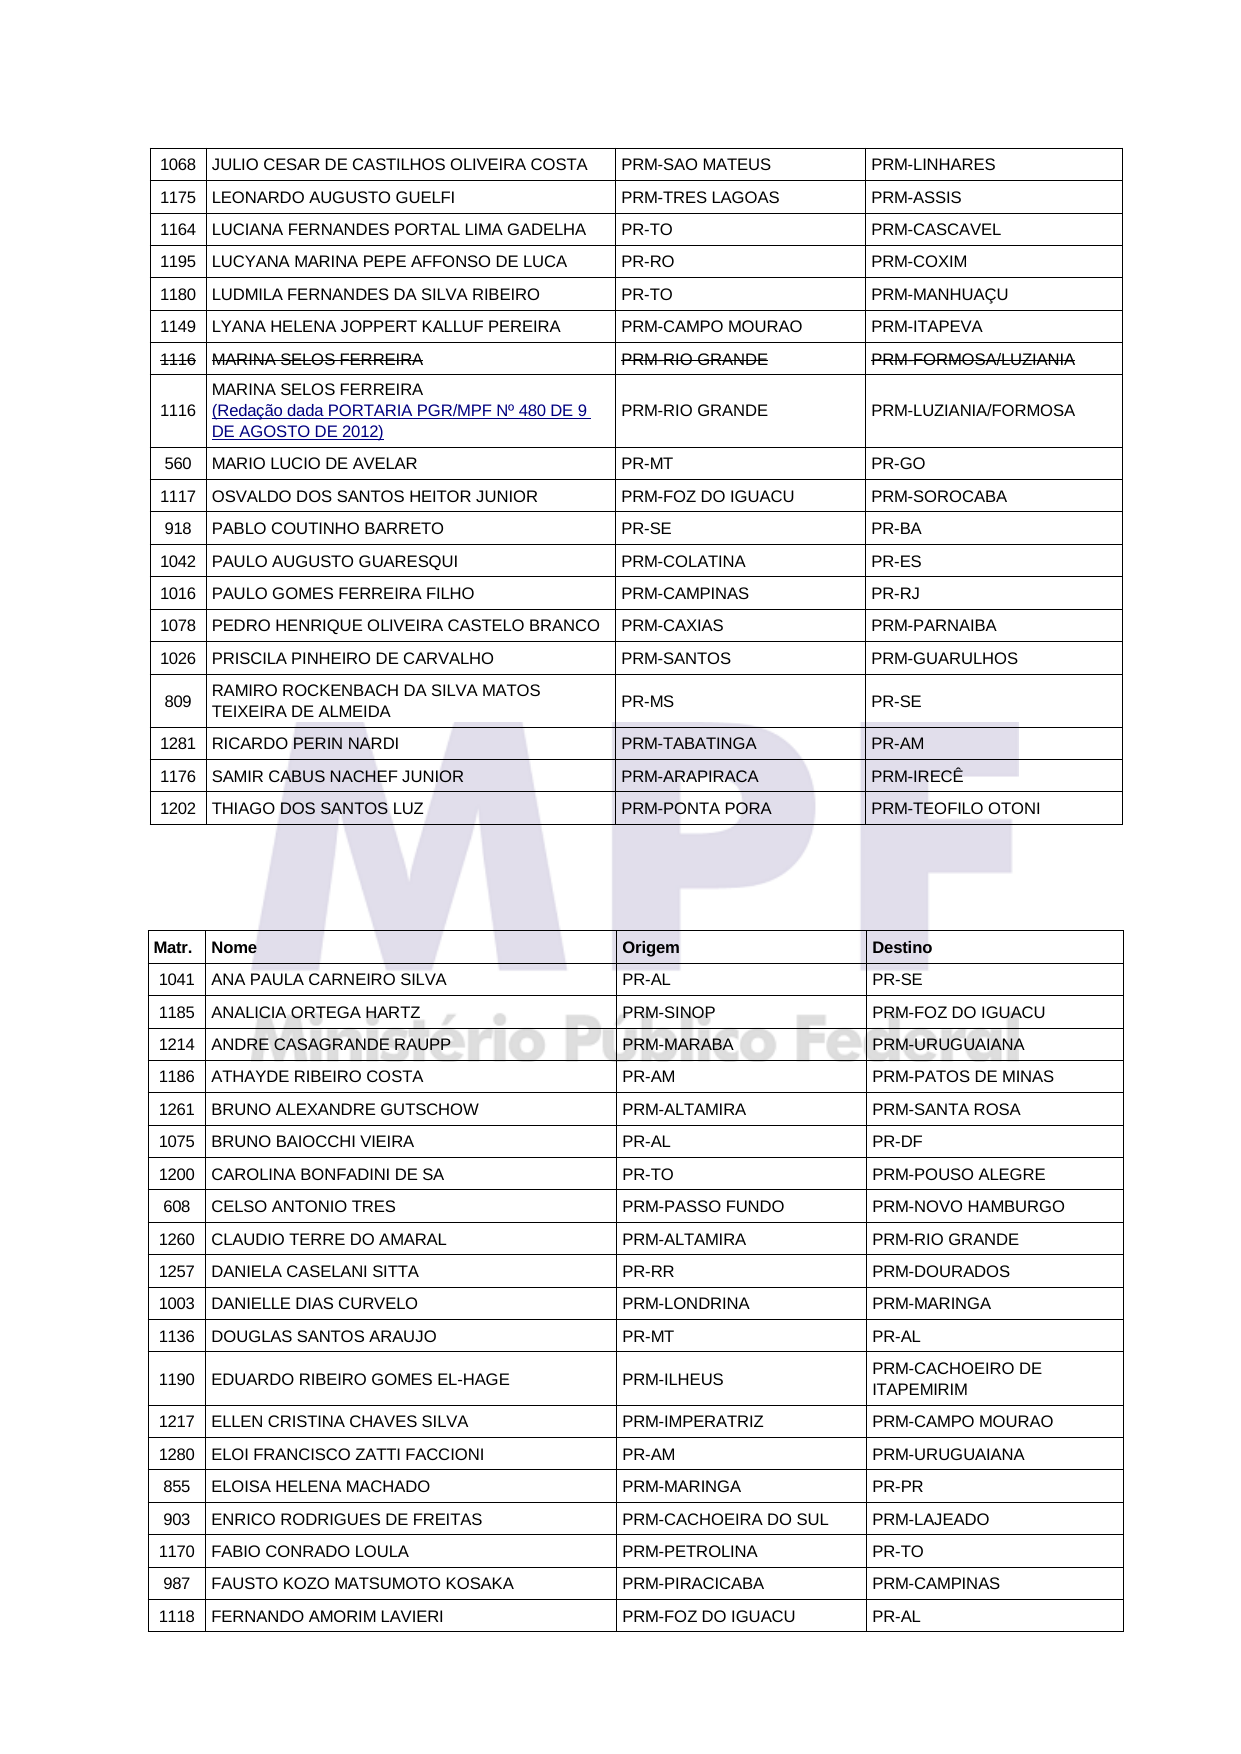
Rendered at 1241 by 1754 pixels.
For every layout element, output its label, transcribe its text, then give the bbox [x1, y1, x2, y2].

table_cell 1180 [151, 278, 206, 309]
table_cell PR-AL [867, 1600, 1123, 1631]
table_cell PR-SE [867, 964, 1123, 995]
table_cell PRM-PETROLINA [617, 1535, 866, 1567]
table_header Origem [617, 931, 866, 963]
table_cell 1118 [149, 1600, 205, 1631]
table_cell 1041 [149, 964, 205, 995]
table_cell PR-GO [866, 448, 1122, 479]
table_cell CELSO ANTONIO TRES [206, 1190, 616, 1222]
table_cell PRM-ASSIS [866, 181, 1122, 212]
table_cell 1280 [149, 1438, 205, 1469]
table_cell PRM-GUARULHOS [866, 642, 1122, 673]
table_cell PRM-CAMPINAS [867, 1568, 1123, 1599]
table_cell PR-BA [866, 512, 1122, 544]
table_cell PRM-PONTA PORA [616, 792, 865, 824]
table_cell 918 [151, 512, 206, 544]
table_cell PRM-FOZ DO IGUACU [616, 480, 865, 511]
table_cell 987 [149, 1568, 205, 1599]
table_cell 560 [151, 448, 206, 479]
table_cell BRUNO BAIOCCHI VIEIRA [206, 1126, 616, 1157]
table_cell PRM-CAXIAS [616, 610, 865, 641]
table_cell MARIO LUCIO DE AVELAR [207, 448, 615, 479]
table_cell PRM-ARAPIRACA [616, 760, 865, 791]
table_cell ELOI FRANCISCO ZATTI FACCIONI [206, 1438, 616, 1469]
table_cell PRM-PATOS DE MINAS [867, 1061, 1123, 1092]
table_cell ENRICO RODRIGUES DE FREITAS [206, 1503, 616, 1534]
table_cell 1214 [149, 1029, 205, 1060]
table_cell PR-AM [617, 1061, 866, 1092]
table_cell PR-TO [616, 278, 865, 309]
table_cell LUCIANA FERNANDES PORTAL LIMA GADELHA [207, 214, 615, 245]
table_cell PR-SE [866, 675, 1122, 727]
table_cell JULIO CESAR DE CASTILHOS OLIVEIRA COSTA [207, 149, 615, 180]
table_cell PR-AM [617, 1438, 866, 1469]
table_cell 1200 [149, 1158, 205, 1189]
table_cell PRM-PASSO FUNDO [617, 1190, 866, 1222]
table_cell PRM-SINOP [617, 996, 866, 1027]
table_cell CLAUDIO TERRE DO AMARAL [206, 1223, 616, 1254]
table_cell PR-SE [616, 512, 865, 544]
table_cell PRM-TRES LAGOAS [616, 181, 865, 212]
table_cell PRM-FOZ DO IGUACU [867, 996, 1123, 1027]
table_cell PR-AL [617, 964, 866, 995]
table_cell ATHAYDE RIBEIRO COSTA [206, 1061, 616, 1092]
table_cell PEDRO HENRIQUE OLIVEIRA CASTELO BRANCO [207, 610, 615, 641]
table_cell PAULO AUGUSTO GUARESQUI [207, 545, 615, 576]
table_cell PRM-IMPERATRIZ [617, 1406, 866, 1437]
table_cell FABIO CONRADO LOULA [206, 1535, 616, 1567]
table_cell 809 [151, 675, 206, 727]
table_cell MARINA SELOS FERREIRA [207, 343, 615, 374]
table_cell PRM-FOZ DO IGUACU [617, 1600, 866, 1631]
table_cell PRM-TABATINGA [616, 728, 865, 759]
table_cell 1261 [149, 1093, 205, 1124]
table_cell 1257 [149, 1255, 205, 1287]
table_cell PRM-SOROCABA [866, 480, 1122, 511]
table_cell PRM-RIO GRANDE [616, 343, 865, 374]
table_cell PRM-COXIM [866, 246, 1122, 277]
table_cell PABLO COUTINHO BARRETO [207, 512, 615, 544]
table_cell LUDMILA FERNANDES DA SILVA RIBEIRO [207, 278, 615, 309]
table_cell PRM-MANHUAÇU [866, 278, 1122, 309]
table_cell 1149 [151, 311, 206, 342]
table_cell 1217 [149, 1406, 205, 1437]
table_cell 1136 [149, 1320, 205, 1351]
table_cell FAUSTO KOZO MATSUMOTO KOSAKA [206, 1568, 616, 1599]
table_cell PR-ES [866, 545, 1122, 576]
table_cell PRM-CACHOEIRA DO SUL [617, 1503, 866, 1534]
table_cell LUCYANA MARINA PEPE AFFONSO DE LUCA [207, 246, 615, 277]
table_cell 1026 [151, 642, 206, 673]
table_cell PR-TO [616, 214, 865, 245]
table_cell MARINA SELOS FERREIRA (Redação dada PORTARIA PGR/MPF Nº 480 DE 9 DE AGOSTO DE 2012) [207, 375, 615, 447]
table_cell PAULO GOMES FERREIRA FILHO [207, 577, 615, 609]
table_cell 1075 [149, 1126, 205, 1157]
table_cell PRM-LINHARES [866, 149, 1122, 180]
table_cell LEONARDO AUGUSTO GUELFI [207, 181, 615, 212]
table_cell 1068 [151, 149, 206, 180]
table_cell 1170 [149, 1535, 205, 1567]
table_cell PRM-ITAPEVA [866, 311, 1122, 342]
table_cell PRM-CACHOEIRO DE ITAPEMIRIM [867, 1352, 1123, 1404]
table_cell 855 [149, 1470, 205, 1502]
table_cell PR-AL [617, 1126, 866, 1157]
table_cell ANDRE CASAGRANDE RAUPP [206, 1029, 616, 1060]
table_cell ELLEN CRISTINA CHAVES SILVA [206, 1406, 616, 1437]
table_cell THIAGO DOS SANTOS LUZ [207, 792, 615, 824]
table_cell PRM-RIO GRANDE [616, 375, 865, 447]
table_cell PRM-CAMPO MOURAO [616, 311, 865, 342]
table_cell PRM-MARINGA [867, 1288, 1123, 1319]
table_cell PR-AM [866, 728, 1122, 759]
table_cell PRM-URUGUAIANA [867, 1438, 1123, 1469]
table_cell PRM-SANTA ROSA [867, 1093, 1123, 1124]
table_cell 1186 [149, 1061, 205, 1092]
table_cell PRISCILA PINHEIRO DE CARVALHO [207, 642, 615, 673]
table_cell PRM-MARINGA [617, 1470, 866, 1502]
table_header Nome [206, 931, 616, 963]
table_cell PRM-LONDRINA [617, 1288, 866, 1319]
table_cell PRM-URUGUAIANA [867, 1029, 1123, 1060]
table_cell 1202 [151, 792, 206, 824]
table_cell PRM-CASCAVEL [866, 214, 1122, 245]
table_cell 1117 [151, 480, 206, 511]
table_cell PRM-NOVO HAMBURGO [867, 1190, 1123, 1222]
table_cell ELOISA HELENA MACHADO [206, 1470, 616, 1502]
table_cell PR-PR [867, 1470, 1123, 1502]
table_cell DANIELA CASELANI SITTA [206, 1255, 616, 1287]
table_cell RICARDO PERIN NARDI [207, 728, 615, 759]
table_cell SAMIR CABUS NACHEF JUNIOR [207, 760, 615, 791]
table_cell PR-MS [616, 675, 865, 727]
table_cell 1042 [151, 545, 206, 576]
table_cell 1190 [149, 1352, 205, 1404]
table_cell PR-DF [867, 1126, 1123, 1157]
table_cell DANIELLE DIAS CURVELO [206, 1288, 616, 1319]
table_cell 1185 [149, 996, 205, 1027]
table_cell PRM-ALTAMIRA [617, 1223, 866, 1254]
table_cell PRM-LUZIANIA/FORMOSA [866, 375, 1122, 447]
table_cell RAMIRO ROCKENBACH DA SILVA MATOS TEIXEIRA DE ALMEIDA [207, 675, 615, 727]
table_cell ANALICIA ORTEGA HARTZ [206, 996, 616, 1027]
table_cell PR-RJ [866, 577, 1122, 609]
table_cell 1195 [151, 246, 206, 277]
table_cell PRM-FORMOSA/LUZIANIA [866, 343, 1122, 374]
table_header Matr. [149, 931, 205, 963]
picture [251, 825, 1019, 930]
table_cell ANA PAULA CARNEIRO SILVA [206, 964, 616, 995]
table_cell PRM-ILHEUS [617, 1352, 866, 1404]
table_cell 1175 [151, 181, 206, 212]
table_cell BRUNO ALEXANDRE GUTSCHOW [206, 1093, 616, 1124]
table_cell PR-RO [616, 246, 865, 277]
table_cell 1078 [151, 610, 206, 641]
table_cell PR-TO [617, 1158, 866, 1189]
table_cell 1176 [151, 760, 206, 791]
table_cell 1164 [151, 214, 206, 245]
table_cell PR-MT [617, 1320, 866, 1351]
table_cell 903 [149, 1503, 205, 1534]
table_cell PRM-TEOFILO OTONI [866, 792, 1122, 824]
table_cell PRM-MARABA [617, 1029, 866, 1060]
table_cell LYANA HELENA JOPPERT KALLUF PEREIRA [207, 311, 615, 342]
table_cell PRM-RIO GRANDE [867, 1223, 1123, 1254]
table_cell PRM-CAMPO MOURAO [867, 1406, 1123, 1437]
table_cell 1003 [149, 1288, 205, 1319]
table_cell 608 [149, 1190, 205, 1222]
table_cell 1116 [151, 375, 206, 447]
table_cell PRM-PIRACICABA [617, 1568, 866, 1599]
table_cell 1260 [149, 1223, 205, 1254]
table_cell PRM-CAMPINAS [616, 577, 865, 609]
table_cell PRM-PARNAIBA [866, 610, 1122, 641]
table_cell PRM-LAJEADO [867, 1503, 1123, 1534]
table_cell OSVALDO DOS SANTOS HEITOR JUNIOR [207, 480, 615, 511]
table_cell 1281 [151, 728, 206, 759]
table_cell PR-AL [867, 1320, 1123, 1351]
table_cell PRM-SAO MATEUS [616, 149, 865, 180]
table_cell PRM-POUSO ALEGRE [867, 1158, 1123, 1189]
table_cell FERNANDO AMORIM LAVIERI [206, 1600, 616, 1631]
table_cell DOUGLAS SANTOS ARAUJO [206, 1320, 616, 1351]
table_cell PR-TO [867, 1535, 1123, 1567]
table_cell PRM-IRECÊ [866, 760, 1122, 791]
table_cell PRM-SANTOS [616, 642, 865, 673]
table_cell PRM-COLATINA [616, 545, 865, 576]
table_header Destino [867, 931, 1123, 963]
table_cell CAROLINA BONFADINI DE SA [206, 1158, 616, 1189]
table_cell EDUARDO RIBEIRO GOMES EL-HAGE [206, 1352, 616, 1404]
table_cell 1016 [151, 577, 206, 609]
table_cell PRM-DOURADOS [867, 1255, 1123, 1287]
table_cell PR-RR [617, 1255, 866, 1287]
table_cell 1116 [151, 343, 206, 374]
table_cell PR-MT [616, 448, 865, 479]
table_cell PRM-ALTAMIRA [617, 1093, 866, 1124]
